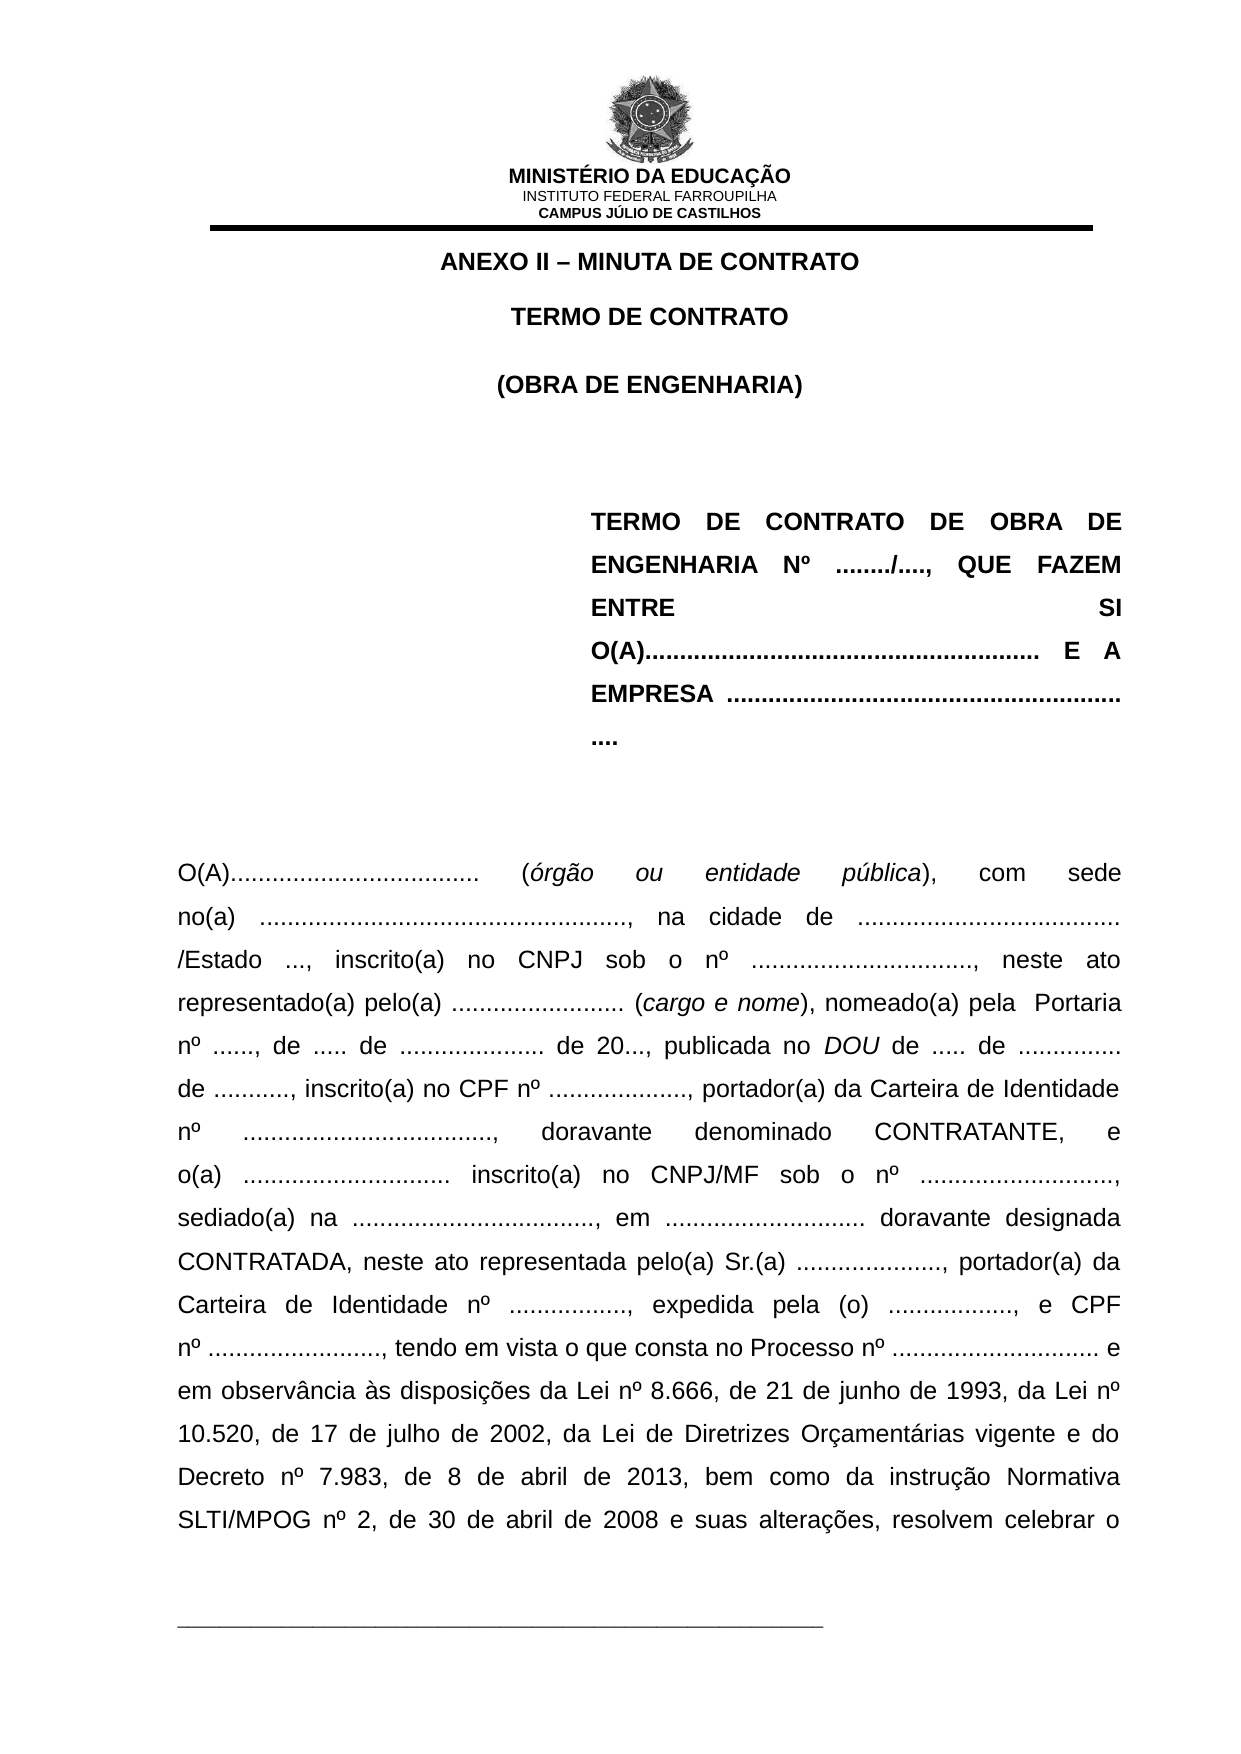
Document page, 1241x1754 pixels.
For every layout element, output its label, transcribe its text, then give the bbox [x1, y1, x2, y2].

text (OBRA DE ENGENHARIA) [177, 370, 1122, 399]
text TERMO DE CONTRATO DE OBRA DE ENGENHARIA Nº ......../...., QUE FAZEM ENTRE SI O(A)......................................................... E A EMPRESA ............................................................. [591, 507, 1122, 751]
text TERMO DE CONTRATO [177, 302, 1122, 331]
text O(A).................................... (órgão ou entidade pública), com sede no(a) ....................................................., na cidade de ...................................... /Estado ..., inscrito(a) no CNPJ sob o nº ................................, neste ato representado(a) pelo(a) ......................... (cargo e nome), nomeado(a) pela Portaria nº ......, de ..... de ..................... de 20..., publicada no DOU de ..... de ............... de ..........., inscrito(a) no CPF nº ...................., portador(a) da Carteira de Identidade nº ...................................., doravante denominado CONTRATANTE, e o(a) .............................. inscrito(a) no CNPJ/MF sob o nº ............................, sediado(a) na ..................................., em ............................. doravante designada CONTRATADA, neste ato representada pelo(a) Sr.(a) ....................., portador(a) da Carteira de Identidade nº ................., expedida pela (o) .................., e CPF nº ........................., tendo em vista o que consta no Processo nº .............................. e em observância às disposições da Lei nº 8.666, de 21 de junho de 1993, da Lei nº 10.520, de 17 de julho de 2002, da Lei de Diretrizes Orçamentárias vigente e do Decreto nº 7.983, de 8 de abril de 2013, bem como da instrução Normativa SLTI/MPOG nº 2, de 30 de abril de 2008 e suas alterações, resolvem celebrar o [177, 858, 1122, 1534]
text ANEXO II – MINUTA DE CONTRATO [177, 247, 1122, 275]
